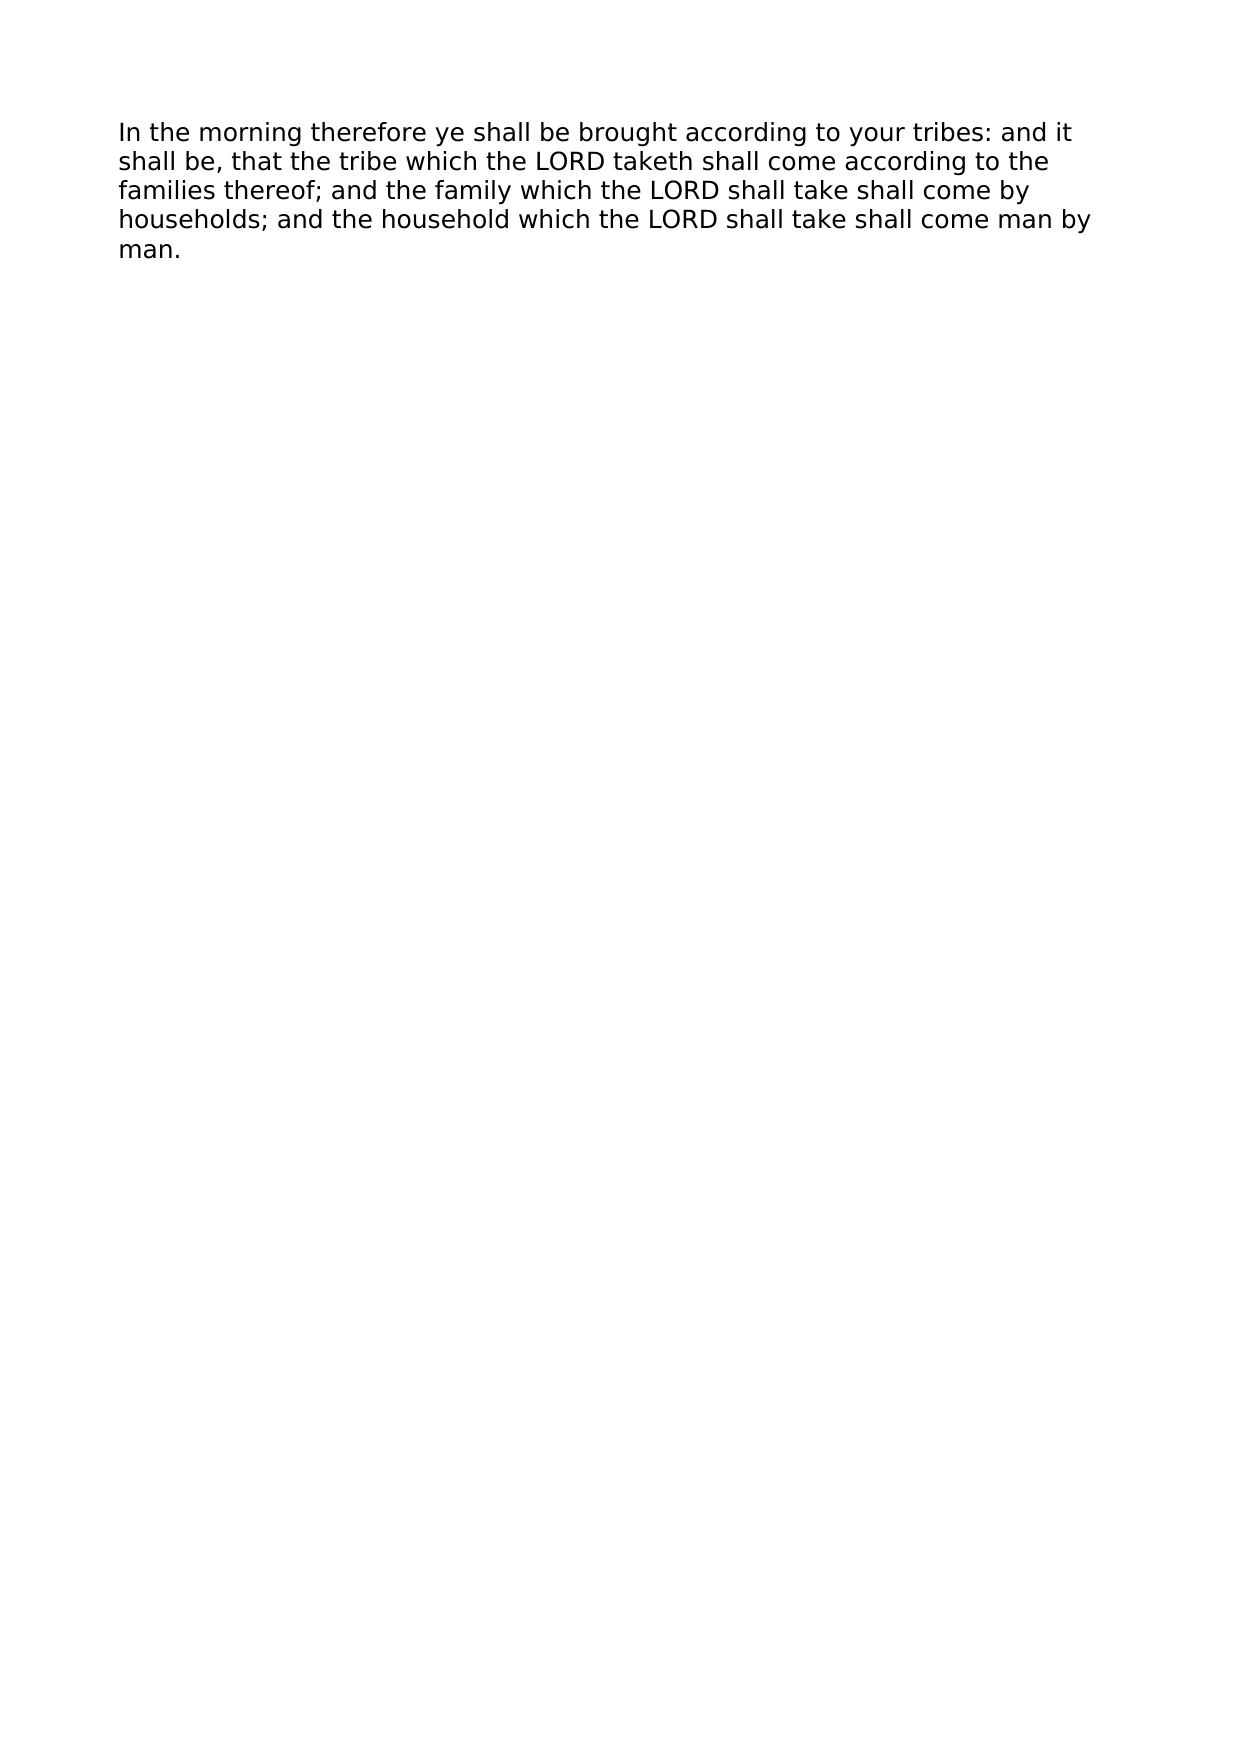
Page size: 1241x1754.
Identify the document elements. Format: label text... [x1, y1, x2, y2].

text In the morning therefore ye shall be brought according to your tribes: and it shall be, that the tribe which the LORD taketh shall come according to the families thereof; and the family which the LORD shall take shall come by households; and the household which the LORD shall take shall come man by man. [118, 118, 1122, 264]
